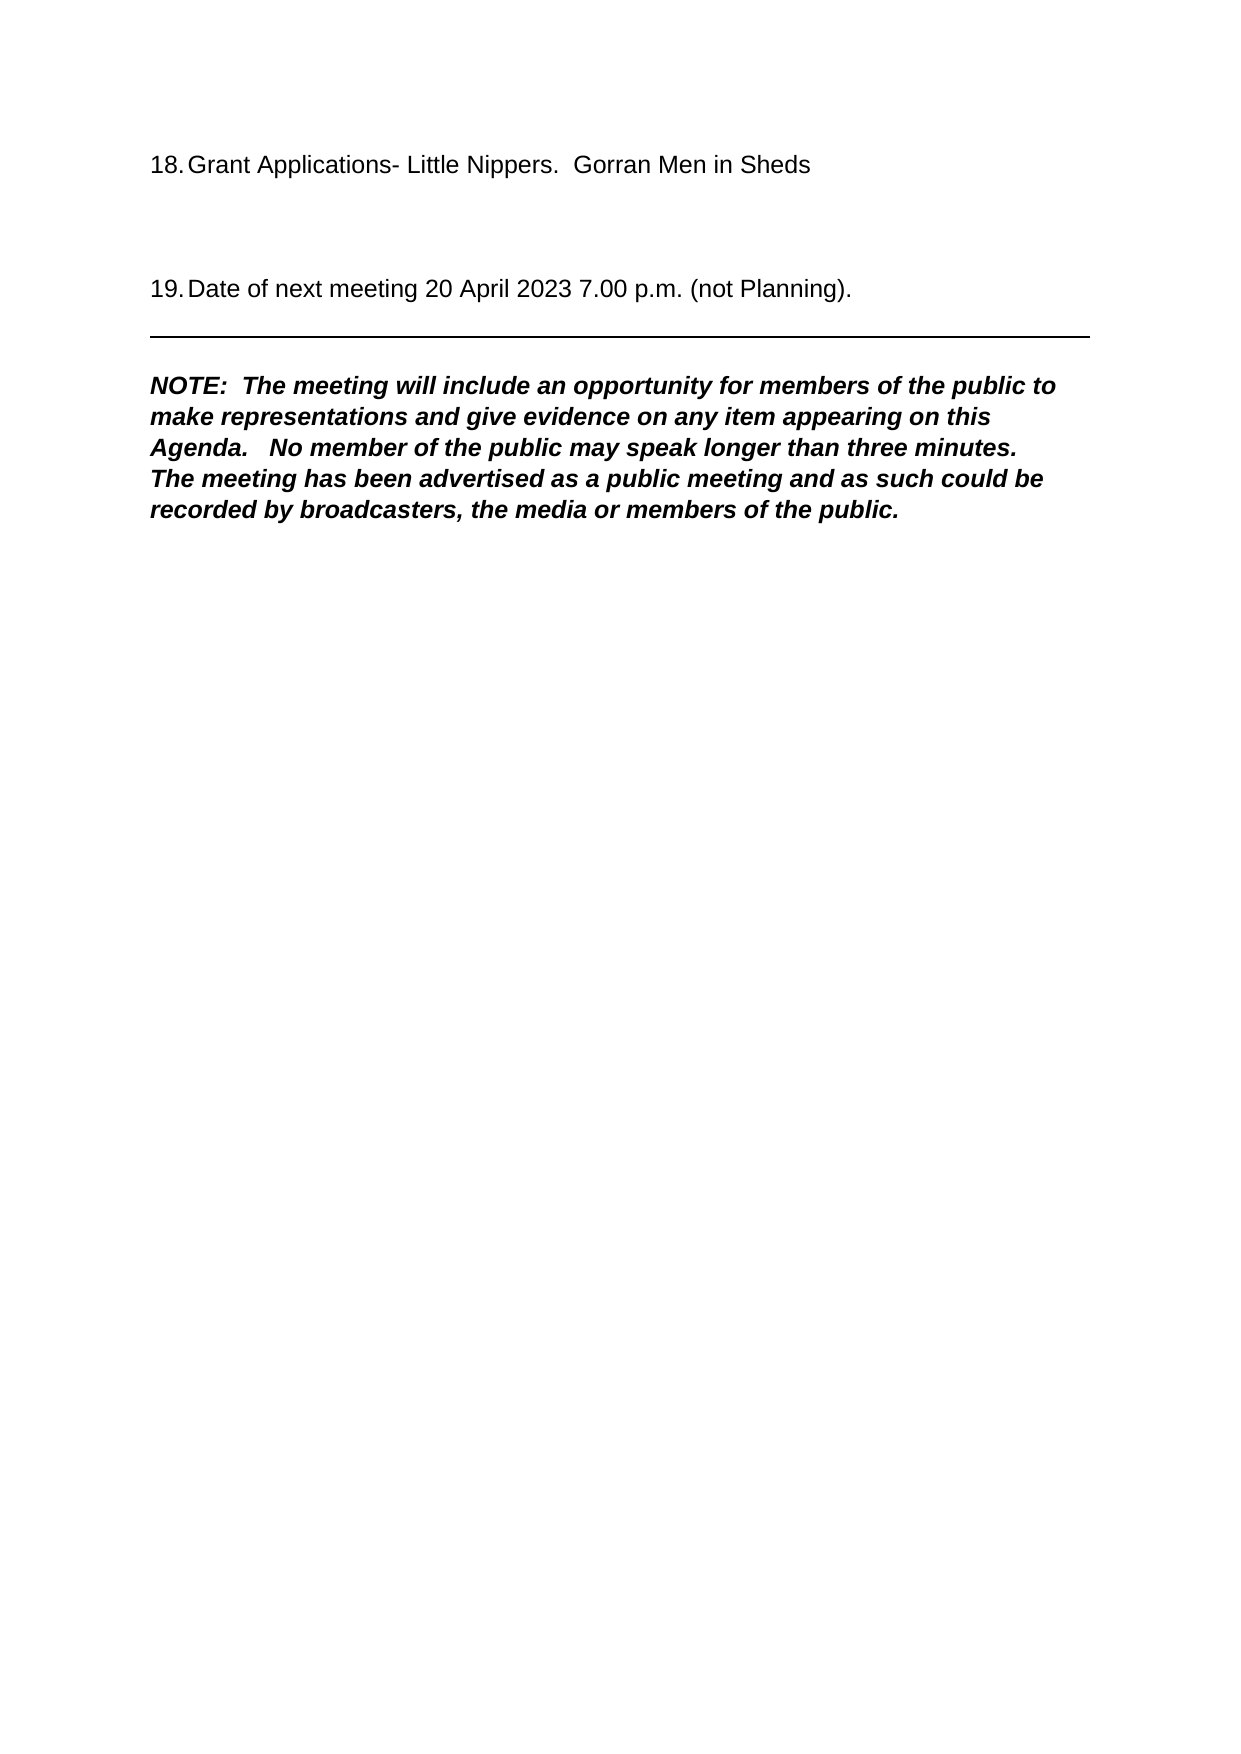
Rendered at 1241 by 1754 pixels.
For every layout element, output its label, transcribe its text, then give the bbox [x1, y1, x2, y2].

text NOTE: The meeting will include an opportunity for members of the public to make representations and give evidence on any item appearing on this Agenda. No member of the public may speak longer than three minutes. [150, 371, 1090, 462]
text The meeting has been advertised as a public meeting and as such could be recorded by broadcasters, the media or members of the public. [150, 464, 1090, 524]
list Grant Applications- Little Nippers. Gorran Men in Sheds [150, 150, 1090, 179]
list Date of next meeting 20 April 2023 7.00 p.m. (not Planning). [150, 274, 1090, 303]
